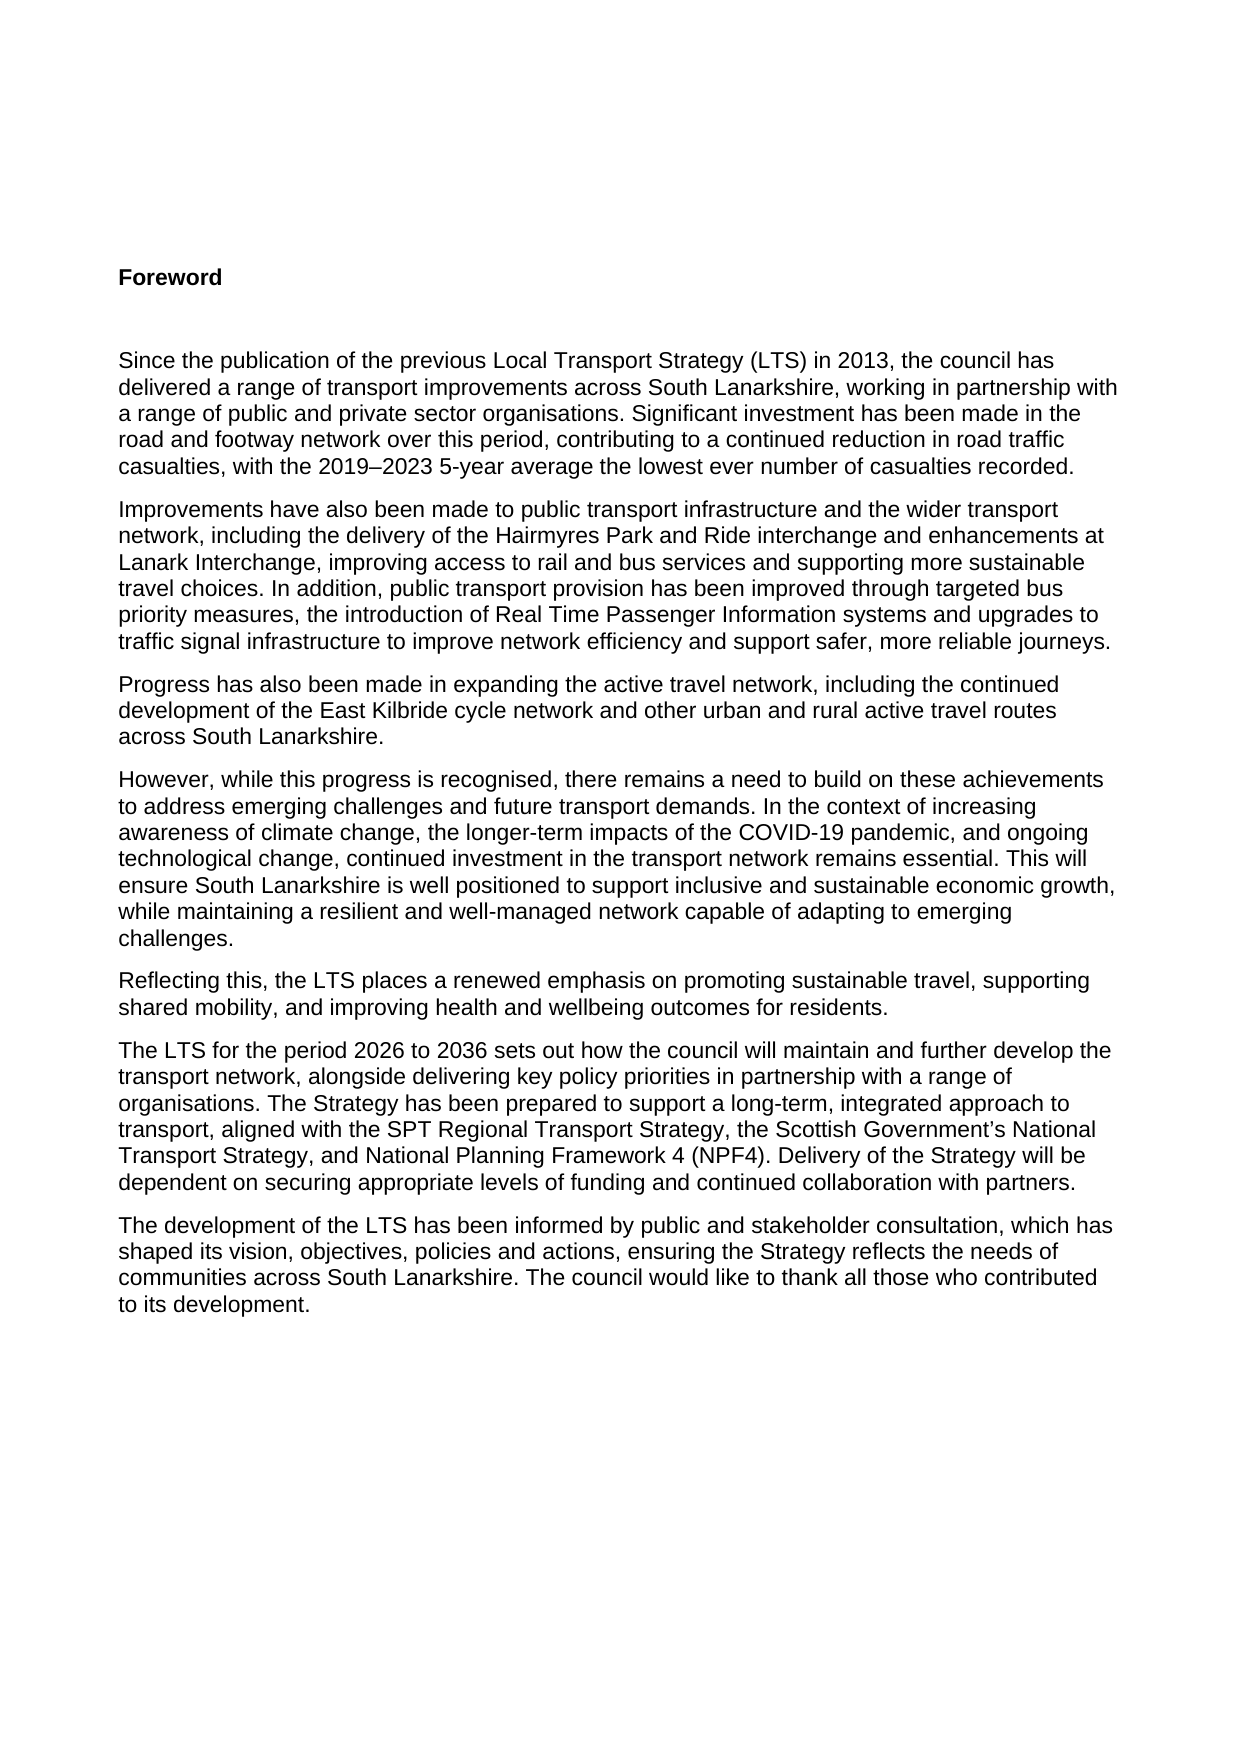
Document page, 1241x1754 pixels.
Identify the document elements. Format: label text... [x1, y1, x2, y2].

text Since the publication of the previous Local Transport Strategy (LTS) in 2013, the council has delivered a range of transport improvements across South Lanarkshire, working in partnership with a range of public and private sector organisations. Significant investment has been made in the road and footway network over this period, contributing to a continued reduction in road traffic casualties, with the 2019–2023 5-year average the lowest ever number of casualties recorded. [118, 347, 1122, 479]
text The development of the LTS has been informed by public and stakeholder consultation, which has shaped its vision, objectives, policies and actions, ensuring the Strategy reflects the needs of communities across South Lanarkshire. The council would like to thank all those who contributed to its development. [118, 1212, 1122, 1317]
text However, while this progress is recognised, there remains a need to build on these achievements to address emerging challenges and future transport demands. In the context of increasing awareness of climate change, the longer-term impacts of the COVID-19 pandemic, and ongoing technological change, continued investment in the transport network remains essential. This will ensure South Lanarkshire is well positioned to support inclusive and sustainable economic growth, while maintaining a resilient and well-managed network capable of adapting to emerging challenges. [118, 766, 1122, 951]
text The LTS for the period 2026 to 2036 sets out how the council will maintain and further develop the transport network, alongside delivering key policy priorities in partnership with a range of organisations. The Strategy has been prepared to support a long-term, integrated approach to transport, aligned with the SPT Regional Transport Strategy, the Scottish Government’s National Transport Strategy, and National Planning Framework 4 (NPF4). Delivery of the Strategy will be dependent on securing appropriate levels of funding and continued collaboration with partners. [118, 1037, 1122, 1195]
text Progress has also been made in expanding the active travel network, including the continued development of the East Kilbride cycle network and other urban and rural active travel routes across South Lanarkshire. [118, 671, 1122, 750]
text Reflecting this, the LTS places a renewed emphasis on promoting sustainable travel, supporting shared mobility, and improving health and wellbeing outcomes for residents. [118, 967, 1122, 1020]
subtitle Foreword [118, 264, 1122, 290]
text Improvements have also been made to public transport infrastructure and the wider transport network, including the delivery of the Hairmyres Park and Ride interchange and enhancements at Lanark Interchange, improving access to rail and bus services and supporting more sustainable travel choices. In addition, public transport provision has been improved through targeted bus priority measures, the introduction of Real Time Passenger Information systems and upgrades to traffic signal infrastructure to improve network efficiency and support safer, more reliable journeys. [118, 496, 1122, 654]
